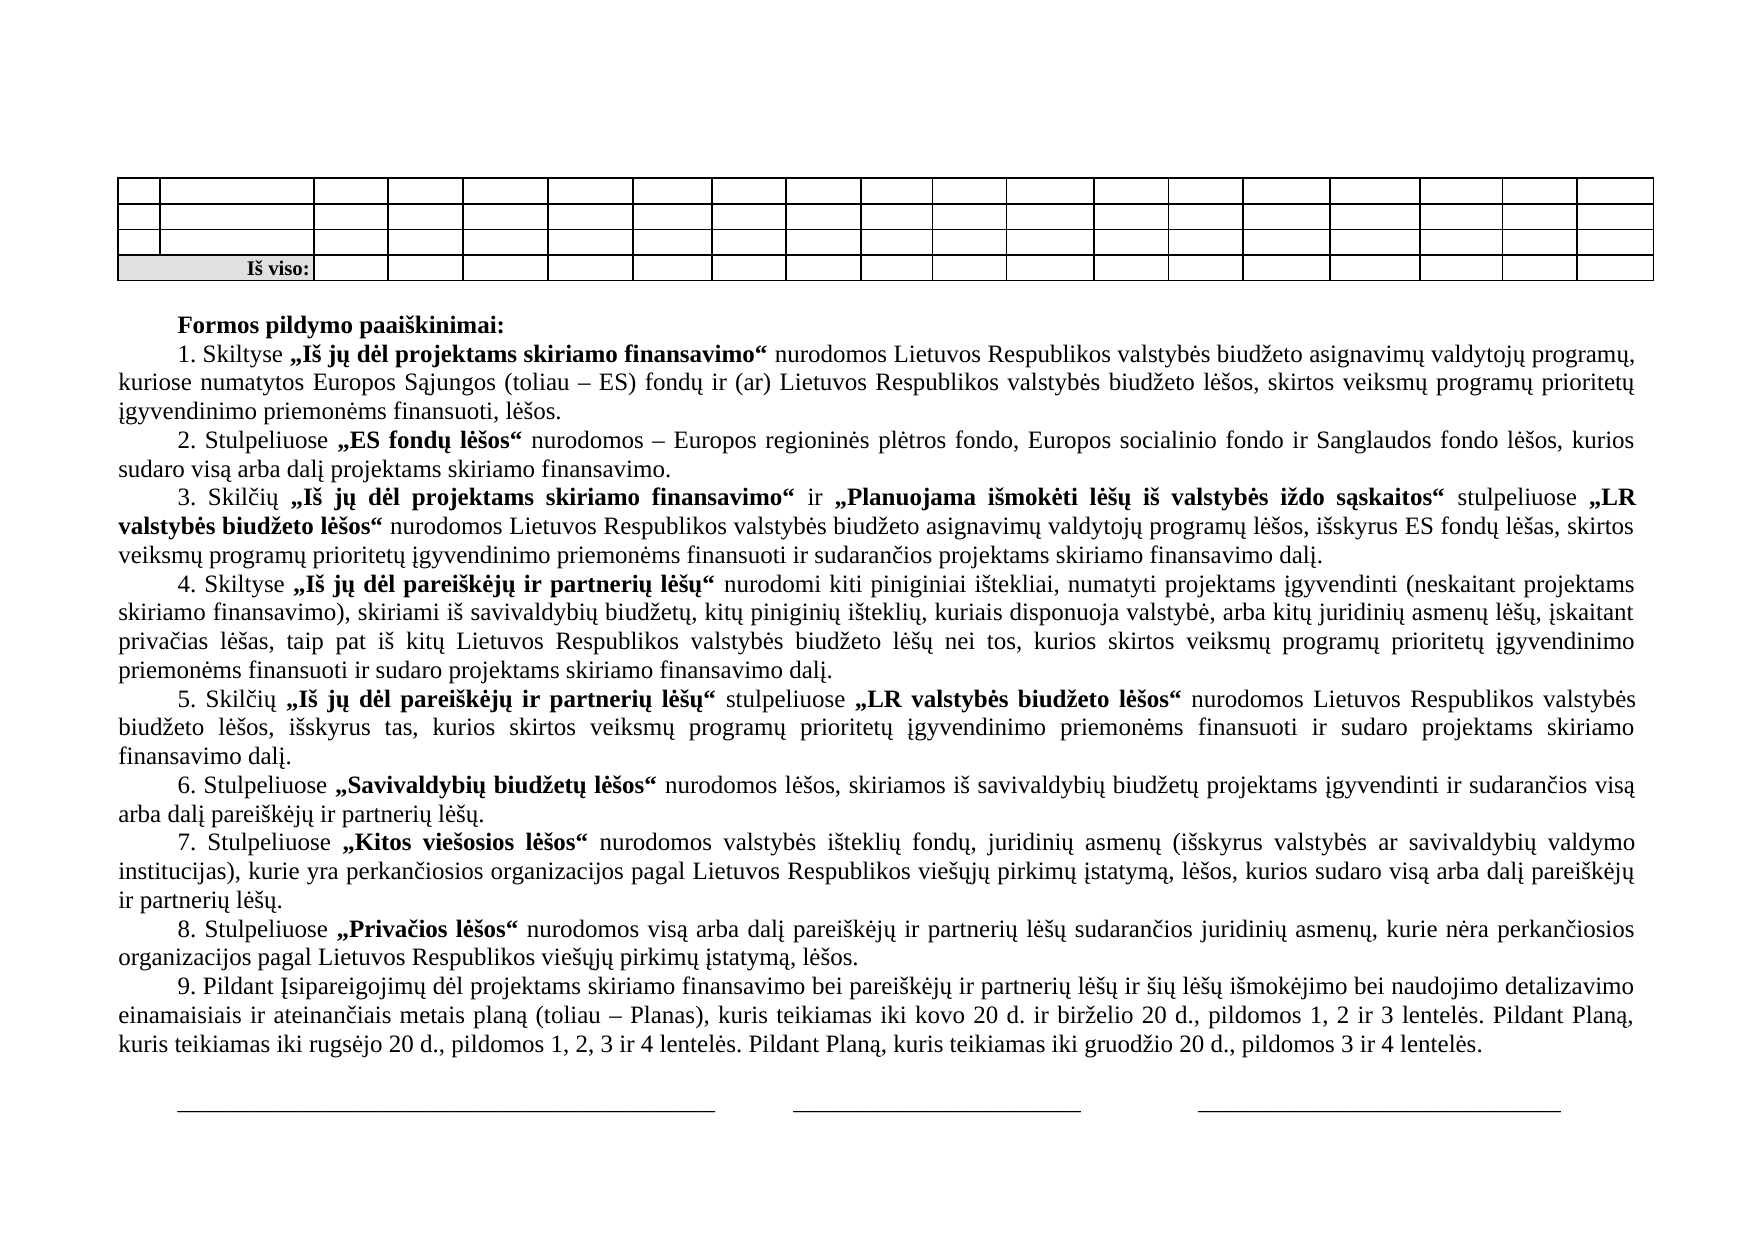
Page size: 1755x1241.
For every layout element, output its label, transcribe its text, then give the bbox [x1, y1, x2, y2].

table_cell [787, 205, 860, 228]
table_cell [1244, 256, 1329, 280]
table_cell [1331, 230, 1419, 254]
table_cell [1095, 256, 1168, 280]
table_cell [862, 205, 932, 228]
text 9. Pildant Įsipareigojimų dėl projektams skiriamo finansavimo bei pareiškėjų ir partnerių lėšų ir šių lėšų išmokėjimo bei naudojimo detalizavimo einamaisiais ir ateinančiais metais planą (toliau – Planas), kuris teikiamas iki kovo 20 d. ir birželio 20 d., pildomos 1, 2 ir 3 lentelės. Pildant Planą, kuris teikiamas iki rugsėjo 20 d., pildomos 1, 2, 3 ir 4 lentelės. Pildant Planą, kuris teikiamas iki gruodžio 20 d., pildomos 3 ir 4 lentelės. [118, 971, 1636, 1057]
table_cell [787, 256, 860, 280]
table_cell [119, 230, 159, 254]
table_cell [1503, 179, 1576, 203]
text 4. Skiltyse „Iš jų dėl pareiškėjų ir partnerių lėšų“ nurodomi kiti piniginiai ištekliai, numatyti projektams įgyvendinti (neskaitant projektams skiriamo finansavimo), skiriami iš savivaldybių biudžetų, kitų piniginių išteklių, kuriais disponuoja valstybė, arba kitų juridinių asmenų lėšų, įskaitant privačias lėšas, taip pat iš kitų Lietuvos Respublikos valstybės biudžeto lėšų nei tos, kurios skirtos veiksmų programų prioritetų įgyvendinimo priemonėms finansuoti ir sudaro projektams skiriamo finansavimo dalį. [118, 569, 1636, 684]
table_cell [1095, 230, 1168, 254]
table_cell [1244, 179, 1329, 203]
table_cell [119, 179, 159, 203]
table_cell [1503, 230, 1576, 254]
table_cell [464, 205, 547, 228]
table_cell [1244, 230, 1329, 254]
text ___________________________________________ _______________________ _____________________________ [118, 1086, 1636, 1115]
table_cell [161, 230, 313, 254]
table_cell [634, 205, 711, 228]
table_cell [315, 205, 387, 228]
table_cell [315, 179, 387, 203]
text 1. Skiltyse „Iš jų dėl projektams skiriamo finansavimo“ nurodomos Lietuvos Respublikos valstybės biudžeto asignavimų valdytojų programų, kuriose numatytos Europos Sąjungos (toliau – ES) fondų ir (ar) Lietuvos Respublikos valstybės biudžeto lėšos, skirtos veiksmų programų prioritetų įgyvendinimo priemonėms finansuoti, lėšos. [118, 339, 1636, 425]
table_cell [464, 179, 547, 203]
table_cell [933, 256, 1006, 280]
table_cell [549, 205, 632, 228]
table_cell [315, 256, 387, 280]
table_cell [1095, 179, 1168, 203]
table_cell [161, 179, 313, 203]
table_cell [713, 205, 785, 228]
table_cell [862, 179, 932, 203]
table_cell [1331, 179, 1419, 203]
table_cell [1578, 230, 1653, 254]
table_cell [1331, 256, 1419, 280]
table_cell [862, 230, 932, 254]
table_cell [634, 256, 711, 280]
table_cell [1007, 230, 1093, 254]
table_cell [549, 256, 632, 280]
table_cell [787, 179, 860, 203]
table_cell [1007, 205, 1093, 228]
table_cell [862, 256, 932, 280]
table_cell [1578, 256, 1653, 280]
text 3. Skilčių „Iš jų dėl projektams skiriamo finansavimo“ ir „Planuojama išmokėti lėšų iš valstybės iždo sąskaitos“ stulpeliuose „LR valstybės biudžeto lėšos“ nurodomos Lietuvos Respublikos valstybės biudžeto asignavimų valdytojų programų lėšos, išskyrus ES fondų lėšas, skirtos veiksmų programų prioritetų įgyvendinimo priemonėms finansuoti ir sudarančios projektams skiriamo finansavimo dalį. [118, 482, 1636, 569]
table_cell [1169, 179, 1242, 203]
text 8. Stulpeliuose „Privačios lėšos“ nurodomos visą arba dalį pareiškėjų ir partnerių lėšų sudarančios juridinių asmenų, kurie nėra perkančiosios organizacijos pagal Lietuvos Respublikos viešųjų pirkimų įstatymą, lėšos. [118, 914, 1636, 971]
table_cell [1421, 179, 1502, 203]
table_cell Iš viso: [119, 256, 313, 280]
table_cell [1578, 205, 1653, 228]
table_cell [713, 179, 785, 203]
table_cell [713, 256, 785, 280]
table_cell [1095, 205, 1168, 228]
table_cell [1503, 256, 1576, 280]
table_cell [161, 205, 313, 228]
table_cell [1503, 205, 1576, 228]
table_cell [549, 179, 632, 203]
table_cell [549, 230, 632, 254]
text 6. Stulpeliuose „Savivaldybių biudžetų lėšos“ nurodomos lėšos, skiriamos iš savivaldybių biudžetų projektams įgyvendinti ir sudarančios visą arba dalį pareiškėjų ir partnerių lėšų. [118, 770, 1636, 827]
table_cell [1331, 205, 1419, 228]
table_cell [389, 179, 462, 203]
table_cell [389, 205, 462, 228]
table_cell [1421, 205, 1502, 228]
table_cell [1244, 205, 1329, 228]
table_cell [933, 205, 1006, 228]
table_cell [713, 230, 785, 254]
table_cell [1169, 256, 1242, 280]
table_cell [389, 256, 462, 280]
table_cell [1007, 256, 1093, 280]
table_cell [389, 230, 462, 254]
table_cell [464, 256, 547, 280]
text 7. Stulpeliuose „Kitos viešosios lėšos“ nurodomos valstybės išteklių fondų, juridinių asmenų (išskyrus valstybės ar savivaldybių valdymo institucijas), kurie yra perkančiosios organizacijos pagal Lietuvos Respublikos viešųjų pirkimų įstatymą, lėšos, kurios sudaro visą arba dalį pareiškėjų ir partnerių lėšų. [118, 827, 1636, 914]
table_cell [1421, 256, 1502, 280]
table_cell [933, 230, 1006, 254]
table_cell [634, 179, 711, 203]
table_cell [1578, 179, 1653, 203]
table_cell [933, 179, 1006, 203]
table_cell [787, 230, 860, 254]
table_cell [1421, 230, 1502, 254]
table_cell [464, 230, 547, 254]
table_cell [1007, 179, 1093, 203]
text 5. Skilčių „Iš jų dėl pareiškėjų ir partnerių lėšų“ stulpeliuose „LR valstybės biudžeto lėšos“ nurodomos Lietuvos Respublikos valstybės biudžeto lėšos, išskyrus tas, kurios skirtos veiksmų programų prioritetų įgyvendinimo priemonėms finansuoti ir sudaro projektams skiriamo finansavimo dalį. [118, 684, 1636, 770]
text 2. Stulpeliuose „ES fondų lėšos“ nurodomos – Europos regioninės plėtros fondo, Europos socialinio fondo ir Sanglaudos fondo lėšos, kurios sudaro visą arba dalį projektams skiriamo finansavimo. [118, 425, 1636, 482]
text Formos pildymo paaiškinimai: [118, 310, 1636, 339]
table_cell [119, 205, 159, 228]
table_cell [634, 230, 711, 254]
table_cell [315, 230, 387, 254]
table_cell [1169, 205, 1242, 228]
table_cell [1169, 230, 1242, 254]
